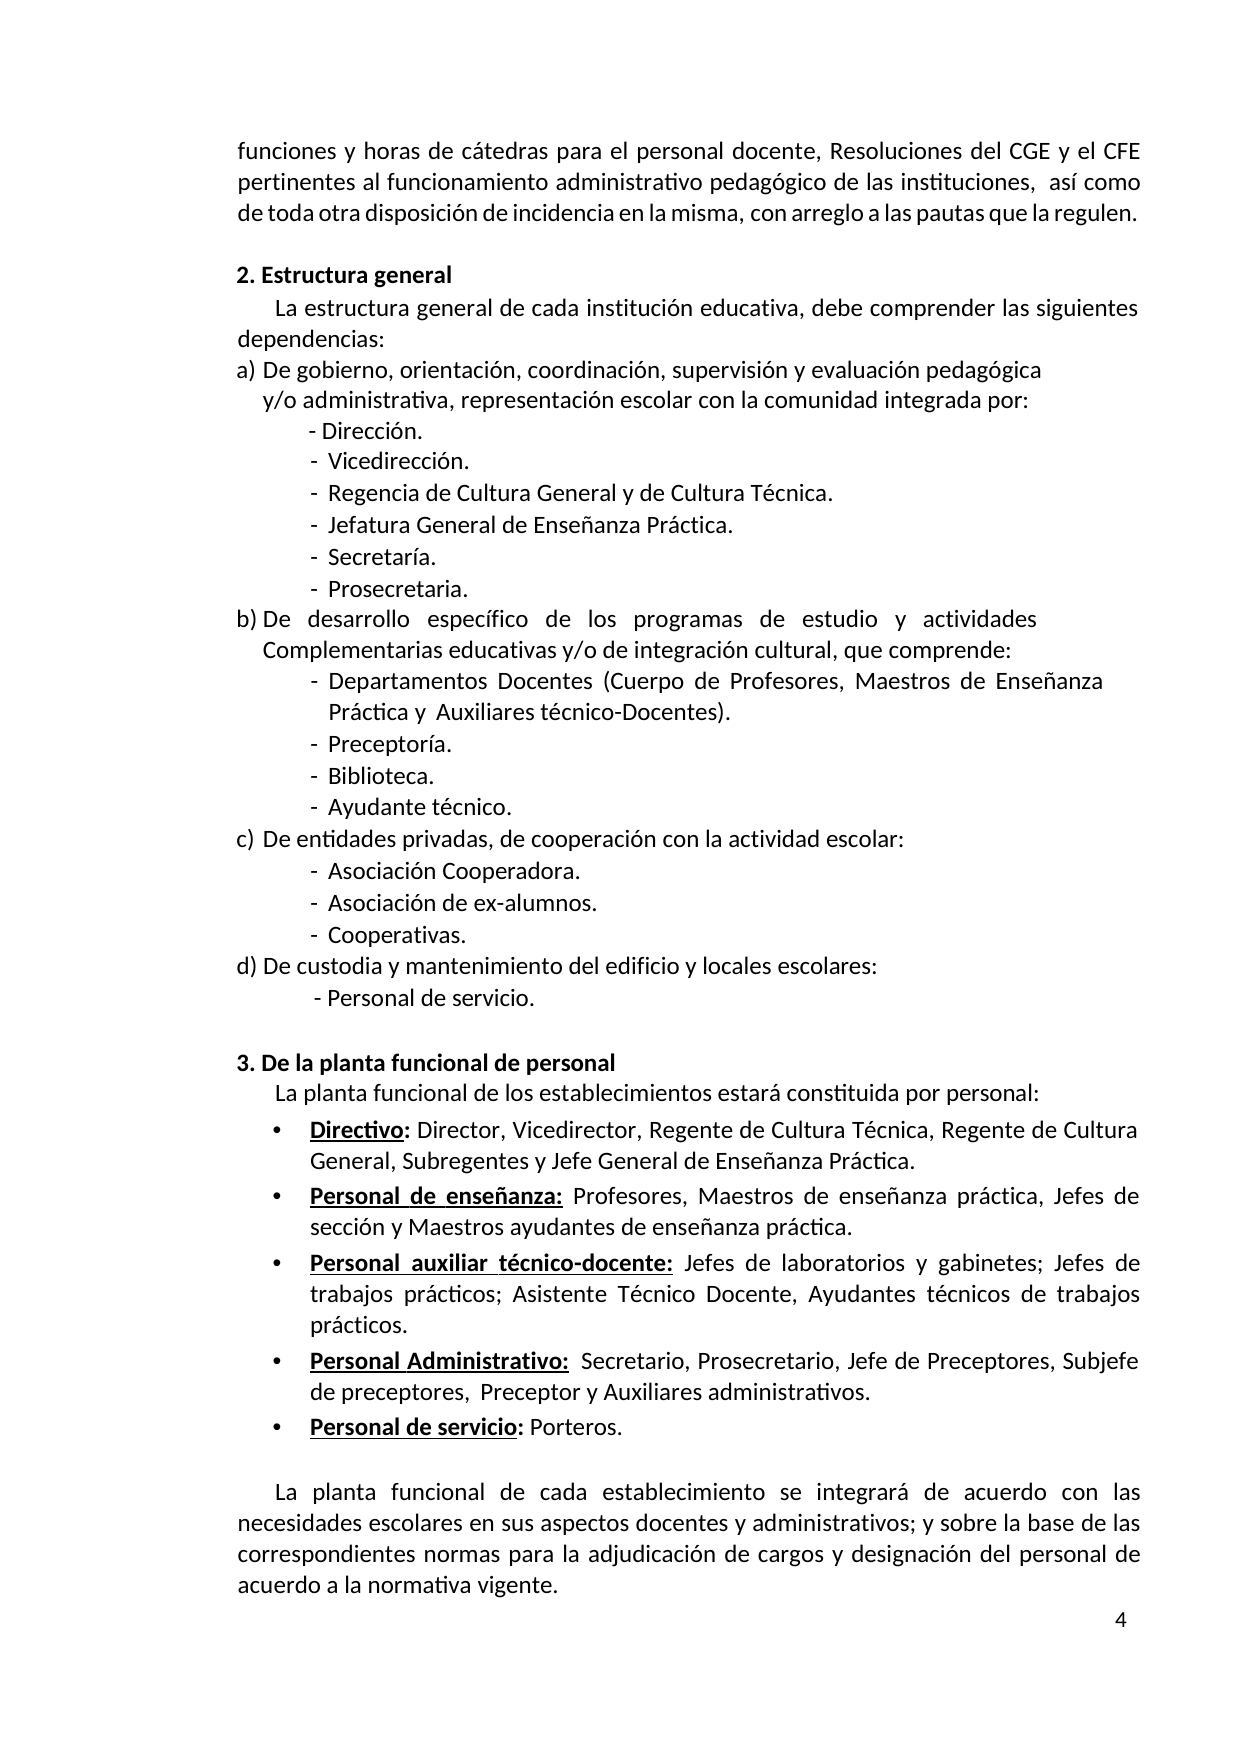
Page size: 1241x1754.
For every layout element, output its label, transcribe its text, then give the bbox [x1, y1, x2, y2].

text - Dirección. [308, 415, 1154, 445]
text • Personal de servicio: Porteros. [272, 1412, 1154, 1442]
text 3. De la planta funcional de personal [236, 1047, 1154, 1077]
text - Vicedirección. [310, 445, 1154, 476]
text a) De gobierno, orientación, coordinación, supervisión y evaluación pedagógica y/o administrativa, representación escolar con la comunidad integrada por: [236, 354, 1045, 415]
text - Preceptoría. - Biblioteca. [310, 728, 456, 790]
text c) De entidades privadas, de cooperación con la actividad escolar: - Asociación Cooperadora. [236, 823, 906, 886]
text • Personal Administrativo: Secretario, Prosecretario, Jefe de Preceptores, Subjefe de preceptores, Preceptor y Auxiliares administrativos. [272, 1345, 1143, 1407]
text d) De custodia y mantenimiento del edificio y locales escolares: - Personal de servicio. [236, 950, 879, 1013]
text - Departamentos Docentes (Cuerpo de Profesores, Maestros de Enseñanza Práctica y Auxiliares técnico-Docentes). [310, 666, 1107, 727]
text La planta funcional de cada establecimiento se integrará de acuerdo con las necesidades escolares en sus aspectos docentes y administrativos; y sobre la base de las correspondientes normas para la adjudicación de cargos y designación del personal de acuerdo a la normativa vigente. [237, 1477, 1141, 1600]
text b) De desarrollo específico de los programas de estudio y actividades Complementarias educativas y/o de integración cultural, que comprende: [236, 603, 1041, 665]
text La planta funcional de los establecimientos estará constituida por personal: [275, 1077, 1154, 1107]
text • Directivo: Director, Vicedirector, Regente de Cultura Técnica, Regente de Cultura General, Subregentes y Jefe General de Enseñanza Práctica. [272, 1114, 1143, 1176]
text - Ayudante técnico. [310, 791, 1154, 822]
text - Asociación de ex-alumnos. - Cooperativas. [310, 887, 600, 949]
text - Prosecretaria. [310, 573, 1154, 603]
text - Secretaría. [310, 541, 1154, 571]
text • Personal auxiliar técnico-docente: Jefes de laboratorios y gabinetes; Jefes de trabajos prácticos; Asistente Técnico Docente, Ayudantes técnicos de trabajos prácticos. [272, 1247, 1141, 1340]
text funciones y horas de cátedras para el personal docente, Resoluciones del CGE y el CFE pertinentes al funcionamiento administrativo pedagógico de las instituciones, así como detodaotradisposicióndeincidenciaenlamisma, conarregloalaspautasquelaregulen. [237, 135, 1141, 228]
text La estructura general de cada institución educativa, debe comprender las siguientes dependencias: [237, 292, 1142, 353]
text 4 [1115, 1605, 1154, 1633]
text 2. Estructura general [236, 259, 1154, 290]
text - Regencia de Cultura General y de Cultura Técnica. - Jefatura General de Enseñanza Práctica. [310, 477, 835, 539]
text • Personal de enseñanza: Profesores, Maestros de enseñanza práctica, Jefes de sección y Maestros ayudantes de enseñanza práctica. [272, 1181, 1144, 1242]
